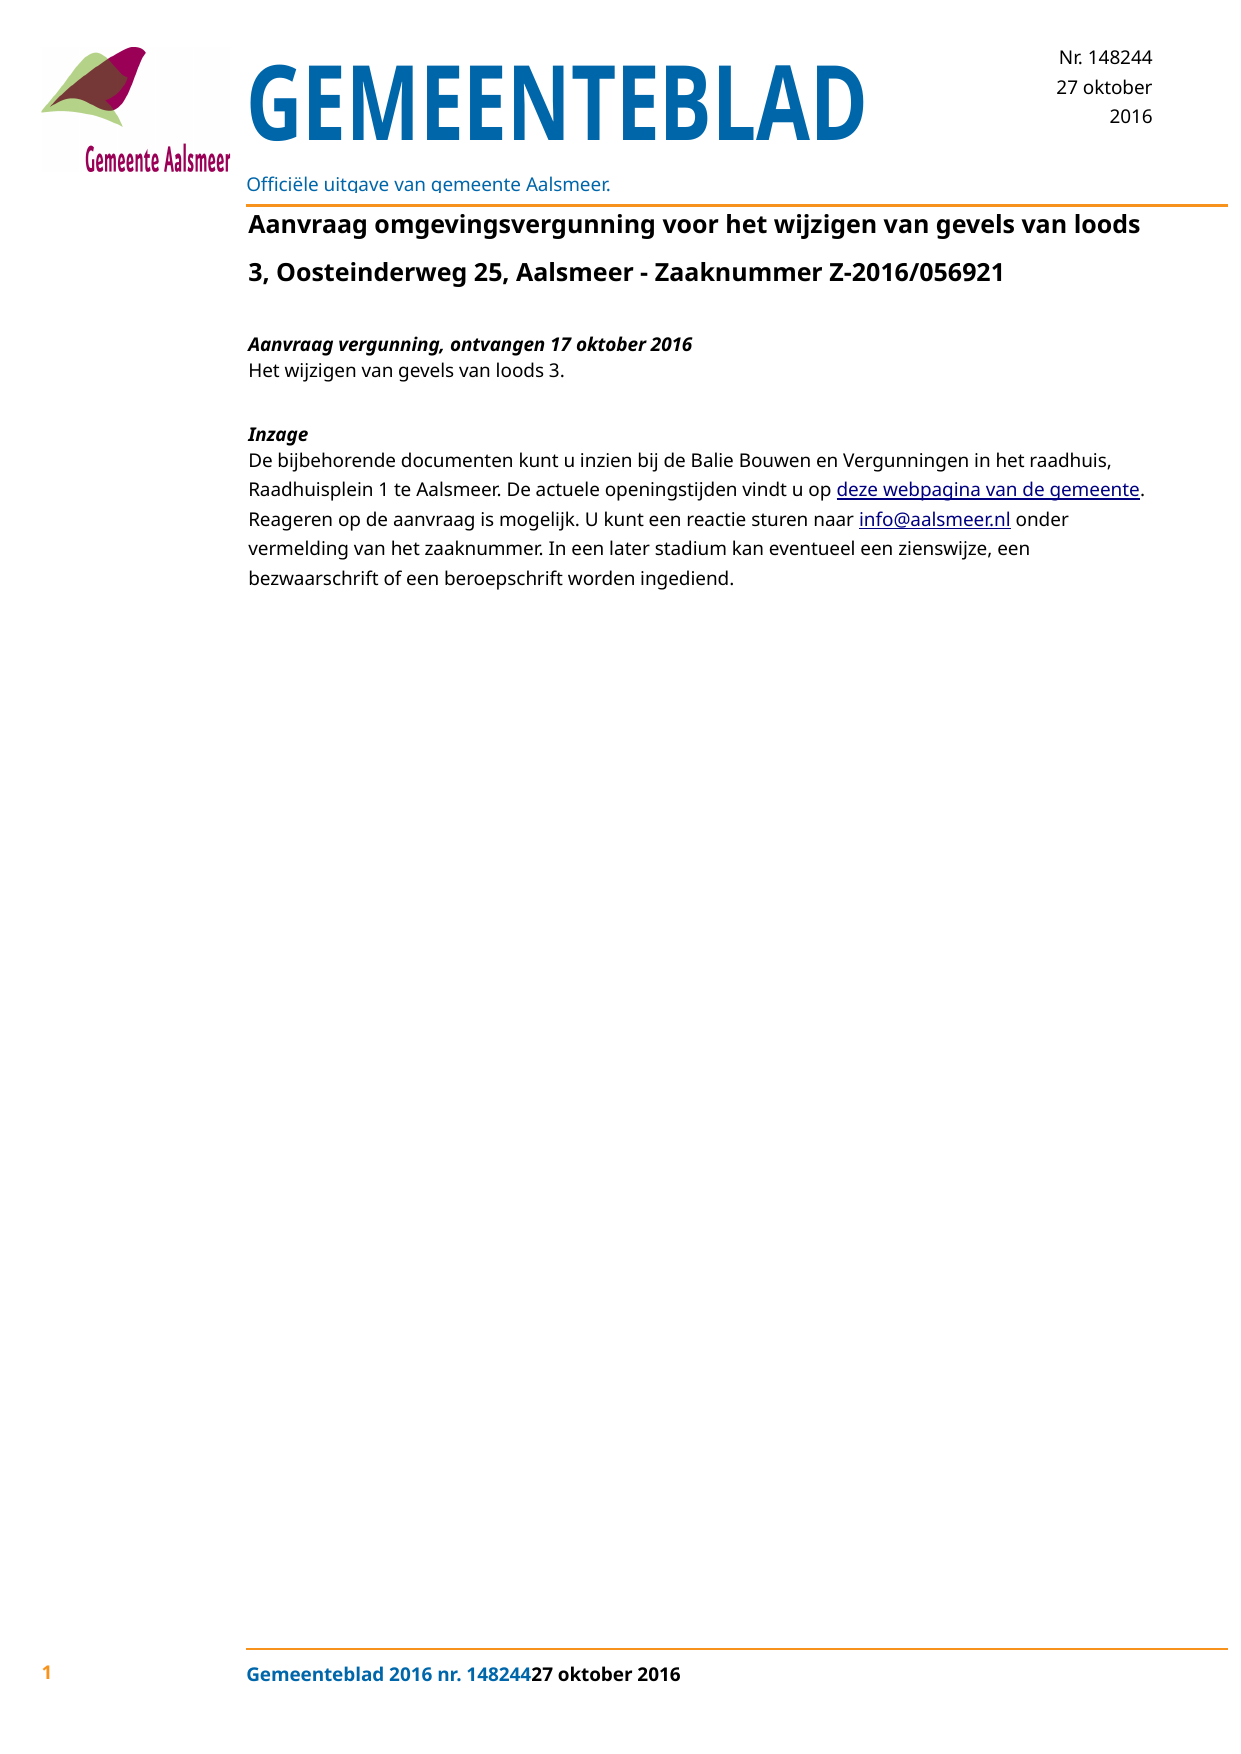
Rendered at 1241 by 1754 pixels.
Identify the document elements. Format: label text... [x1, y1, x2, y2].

text Inzage [248, 421, 1152, 447]
text Aanvraag vergunning, ontvangen 17 oktober 2016 [248, 331, 1152, 357]
text Het wijzigen van gevels van loods 3. [248, 357, 1152, 383]
picture [41, 47, 231, 172]
text De bijbehorende documenten kunt u inzien bij de Balie Bouwen en Vergunningen in het raadhuis, Raadhuisplein 1 te Aalsmeer. De actuele openingstijden vindt u op deze webpagina van de gemeente. Reageren op de aanvraag is mogelijk. U kunt een reactie sturen naar info@aalsmeer.nl onder vermelding van het zaaknummer. In een later stadium kan eventueel een zienswijze, een bezwaarschrift of een beroepschrift worden ingediend. [248, 447, 1152, 591]
text ​ [248, 616, 1152, 641]
text Aanvraag omgevingsvergunning voor het wijzigen van gevels van loods 3, Oosteinderweg 25, Aalsmeer - Zaaknummer Z-2016/056921 [248, 207, 1152, 288]
